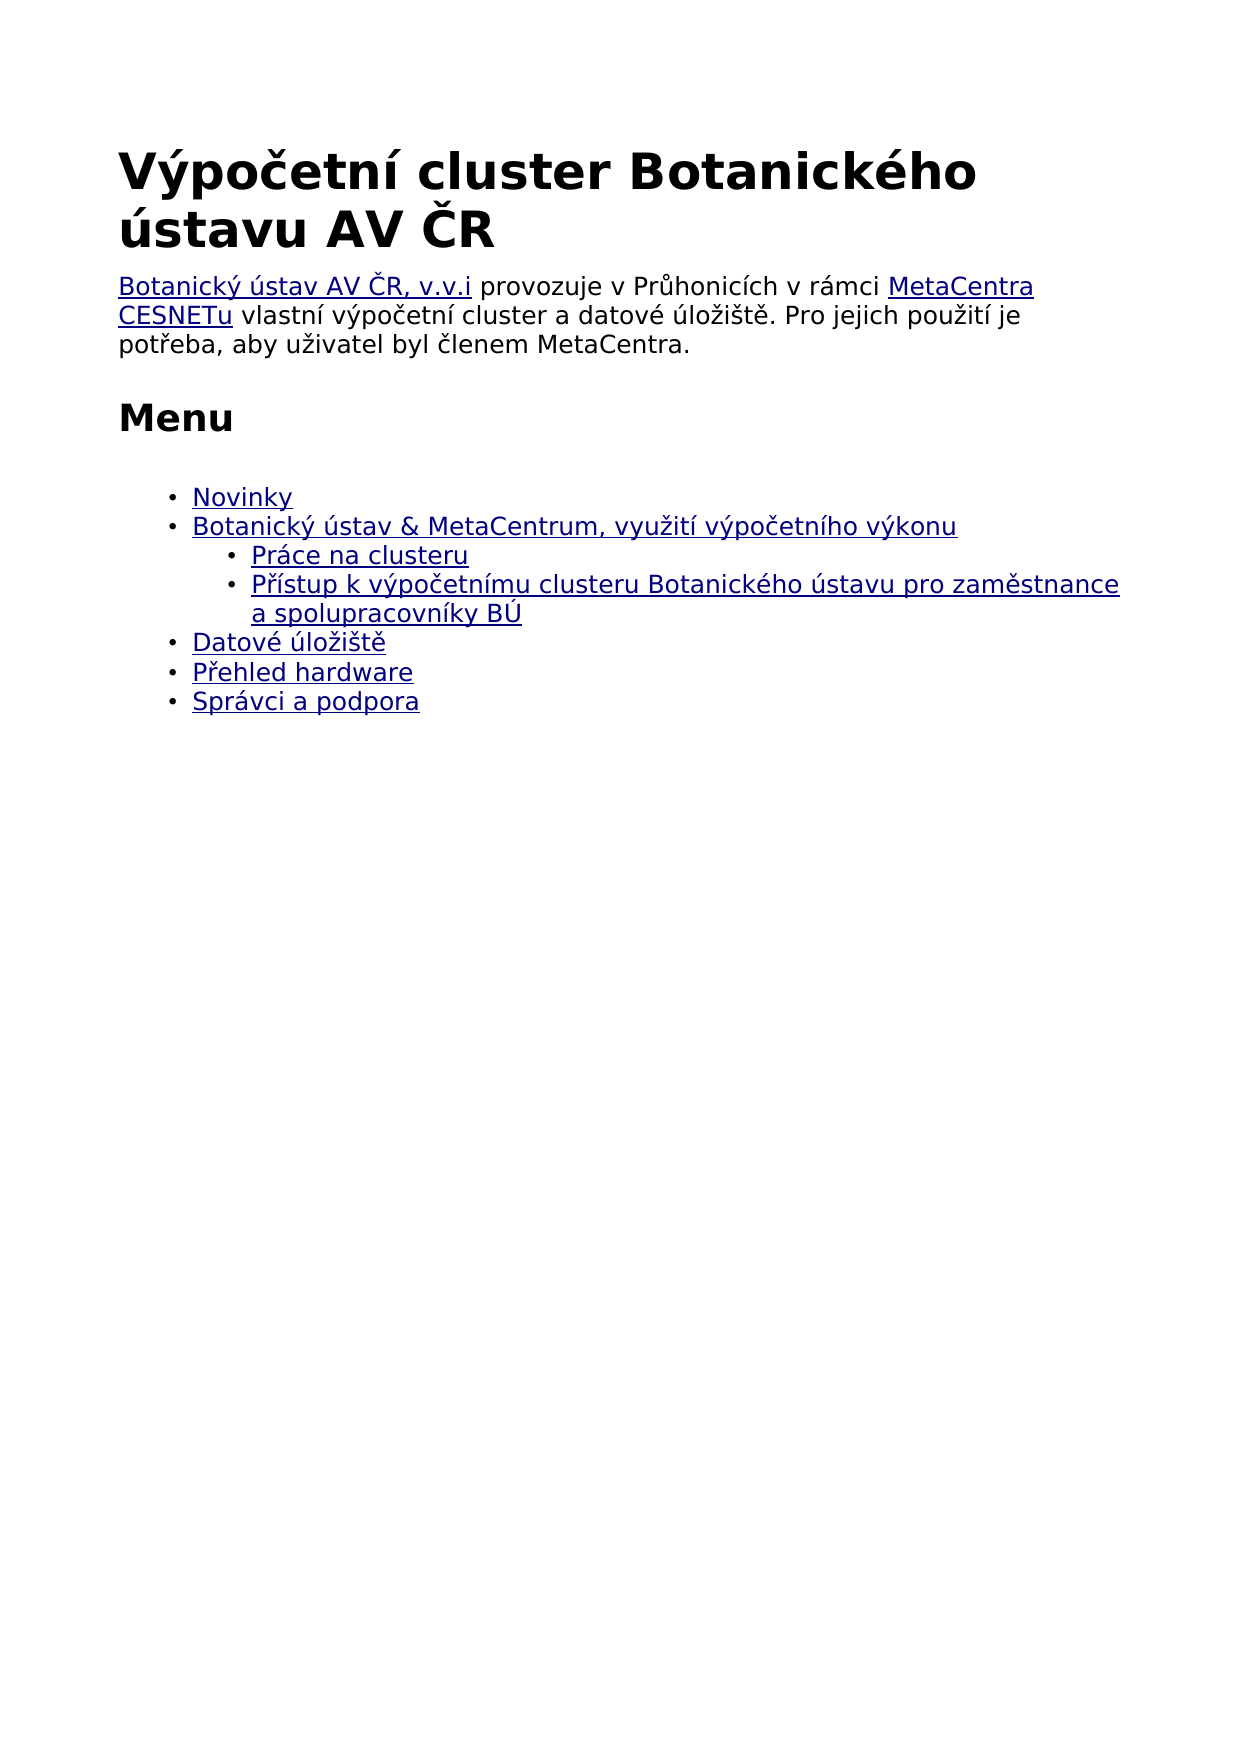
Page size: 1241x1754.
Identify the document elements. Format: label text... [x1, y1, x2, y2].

subtitle Výpočetní cluster Botanického ústavu AV ČR [118, 143, 1122, 259]
list Správci a podpora [177, 687, 1122, 716]
list Botanický ústav & MetaCentrum, využití výpočetního výkonu [177, 512, 1122, 541]
list Datové úložiště [177, 628, 1122, 658]
list Přístup k výpočetnímu clusteru Botanického ústavu pro zaměstnance a spolupracovníky BÚ [236, 570, 1122, 628]
text Botanický ústav AV ČR, v.v.i provozuje v Průhonicích v rámci MetaCentra CESNETu vlastní výpočetní cluster a datové úložiště. Pro jejich použití je potřeba, aby uživatel byl členem MetaCentra. [118, 272, 1122, 359]
list Práce na clusteru [236, 541, 1122, 570]
list Novinky [177, 483, 1122, 512]
list Přehled hardware [177, 658, 1122, 687]
subtitle Menu [118, 397, 1122, 441]
